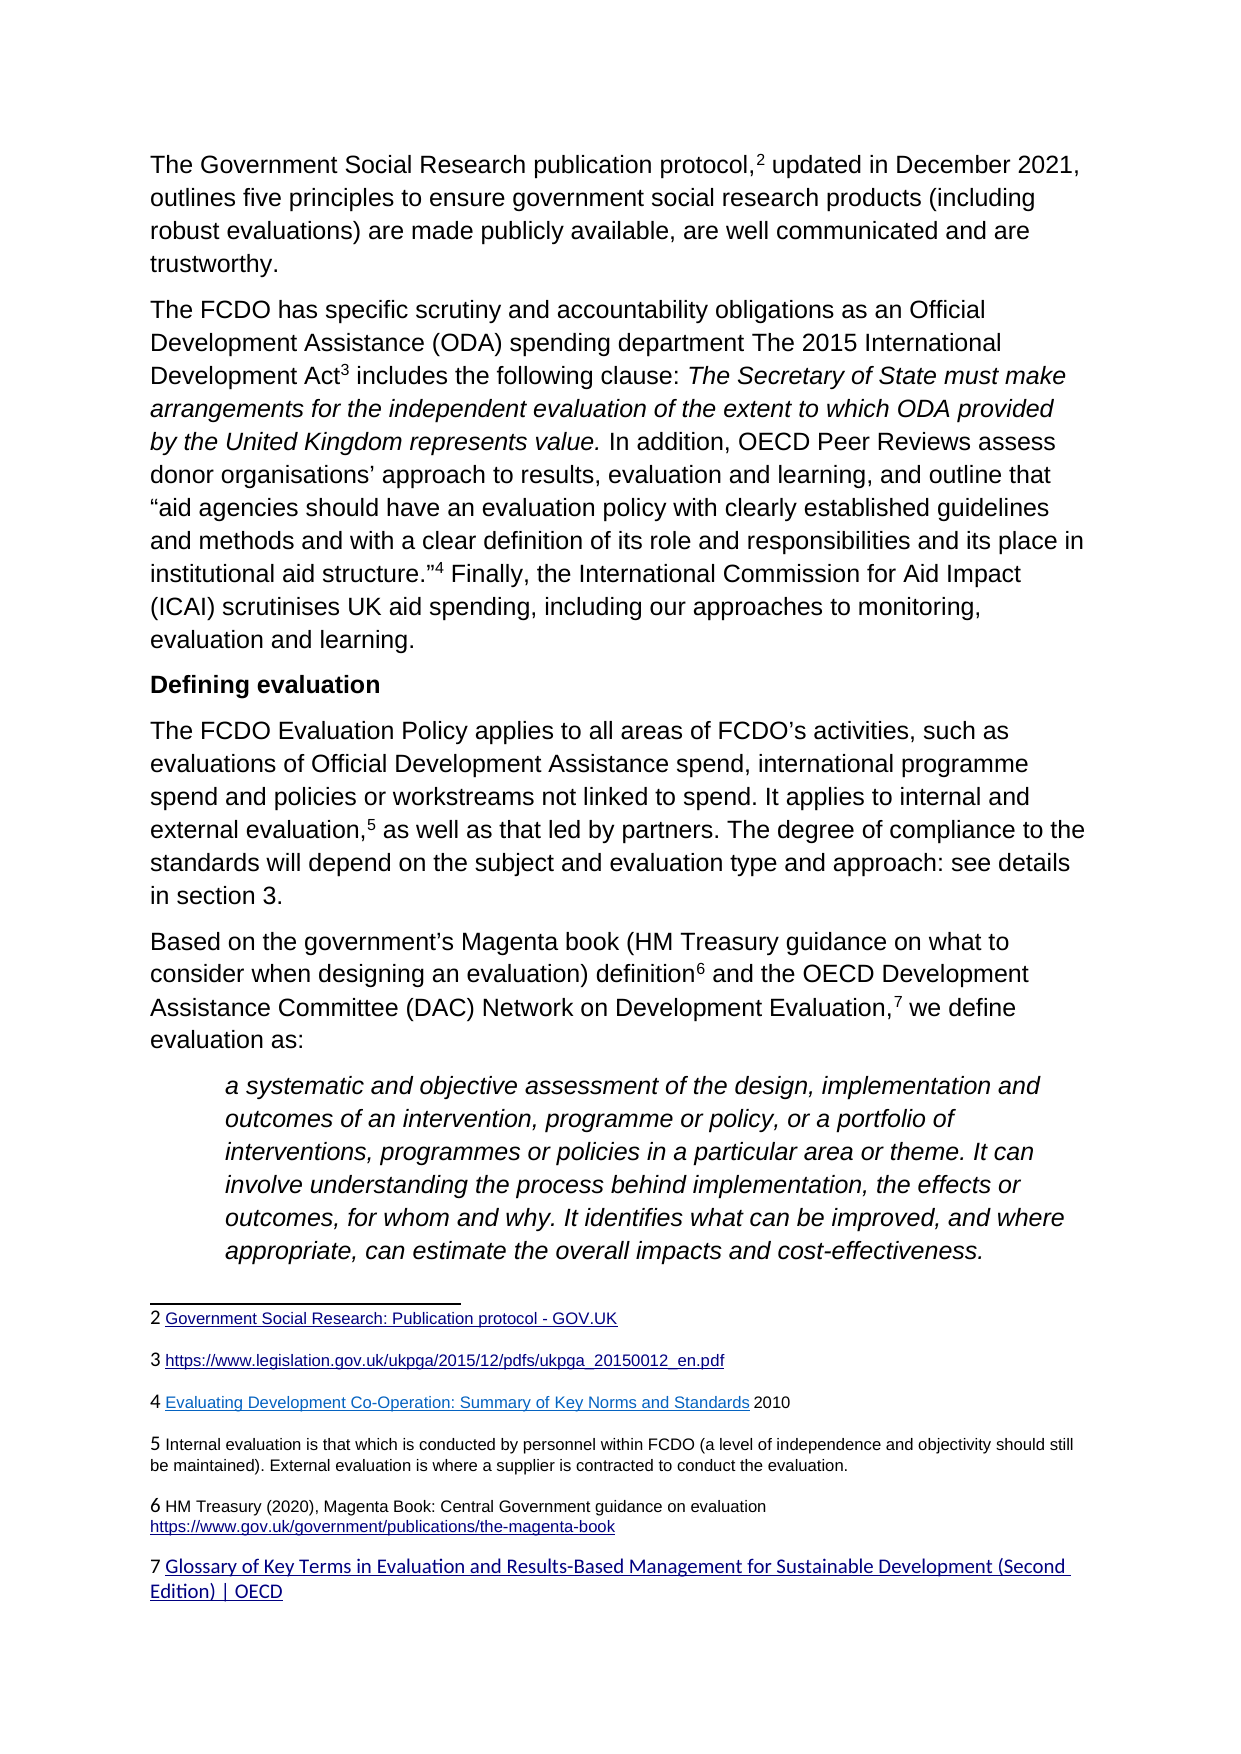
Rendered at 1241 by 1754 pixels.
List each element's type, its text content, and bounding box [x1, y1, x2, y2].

text a systematic and objective assessment of the design, implementation and outcomes of an intervention, programme or policy, or a portfolio of interventions, programmes or policies in a particular area or theme. It can involve understanding the process behind implementation, the effects or outcomes, for whom and why. It identifies what can be improved, and where appropriate, can estimate the overall impacts and cost-effectiveness. [225, 1071, 1090, 1265]
text Government Social Research: Publication protocol - GOV.UK [150, 1304, 1090, 1330]
text Evaluating Development Co-Operation: Summary of Key Norms and Standards 2010 [150, 1388, 1090, 1414]
text https://www.legislation.gov.uk/ukpga/2015/12/pdfs/ukpga_20150012_en.pdf [150, 1346, 1090, 1372]
subtitle Defining evaluation [150, 670, 1090, 699]
text Based on the government’s Magenta book (HM Treasury guidance on what to consider when designing an evaluation) definition and the OECD Development Assistance Committee (DAC) Network on Development Evaluation, we define evaluation as: [150, 926, 1090, 1054]
text Glossary of Key Terms in Evaluation and Results-Based Management for Sustainable Development (Second Edition) | OECD [150, 1553, 1090, 1604]
text The Government Social Research publication protocol, updated in December 2021, outlines five principles to ensure government social research products (including robust evaluations) are made publicly available, are well communicated and are trustworthy. [150, 150, 1090, 278]
text Internal evaluation is that which is conducted by personnel within FCDO (a level of independence and objectivity should still be maintained). External evaluation is where a supplier is contracted to conduct the evaluation. [150, 1431, 1090, 1475]
text The FCDO has specific scrutiny and accountability obligations as an Official Development Assistance (ODA) spending department The 2015 International Development Act includes the following clause: The Secretary of State must make arrangements for the independent evaluation of the extent to which ODA provided by the United Kingdom represents value. In addition, OECD Peer Reviews assess donor organisations’ approach to results, evaluation and learning, and outline that “aid agencies should have an evaluation policy with clearly established guidelines and methods and with a clear definition of its role and responsibilities and its place in institutional aid structure.” Finally, the International Commission for Aid Impact (ICAI) scrutinises UK aid spending, including our approaches to monitoring, evaluation and learning. [150, 294, 1090, 653]
text The FCDO Evaluation Policy applies to all areas of FCDO’s activities, such as evaluations of Official Development Assistance spend, international programme spend and policies or workstreams not linked to spend. It applies to internal and external evaluation, as well as that led by partners. The degree of compliance to the standards will depend on the subject and evaluation type and approach: see details in section 3. [150, 716, 1090, 910]
text HM Treasury (2020), Magenta Book: Central Government guidance on evaluation https://www.gov.uk/government/publications/the-magenta-book [150, 1492, 1090, 1536]
